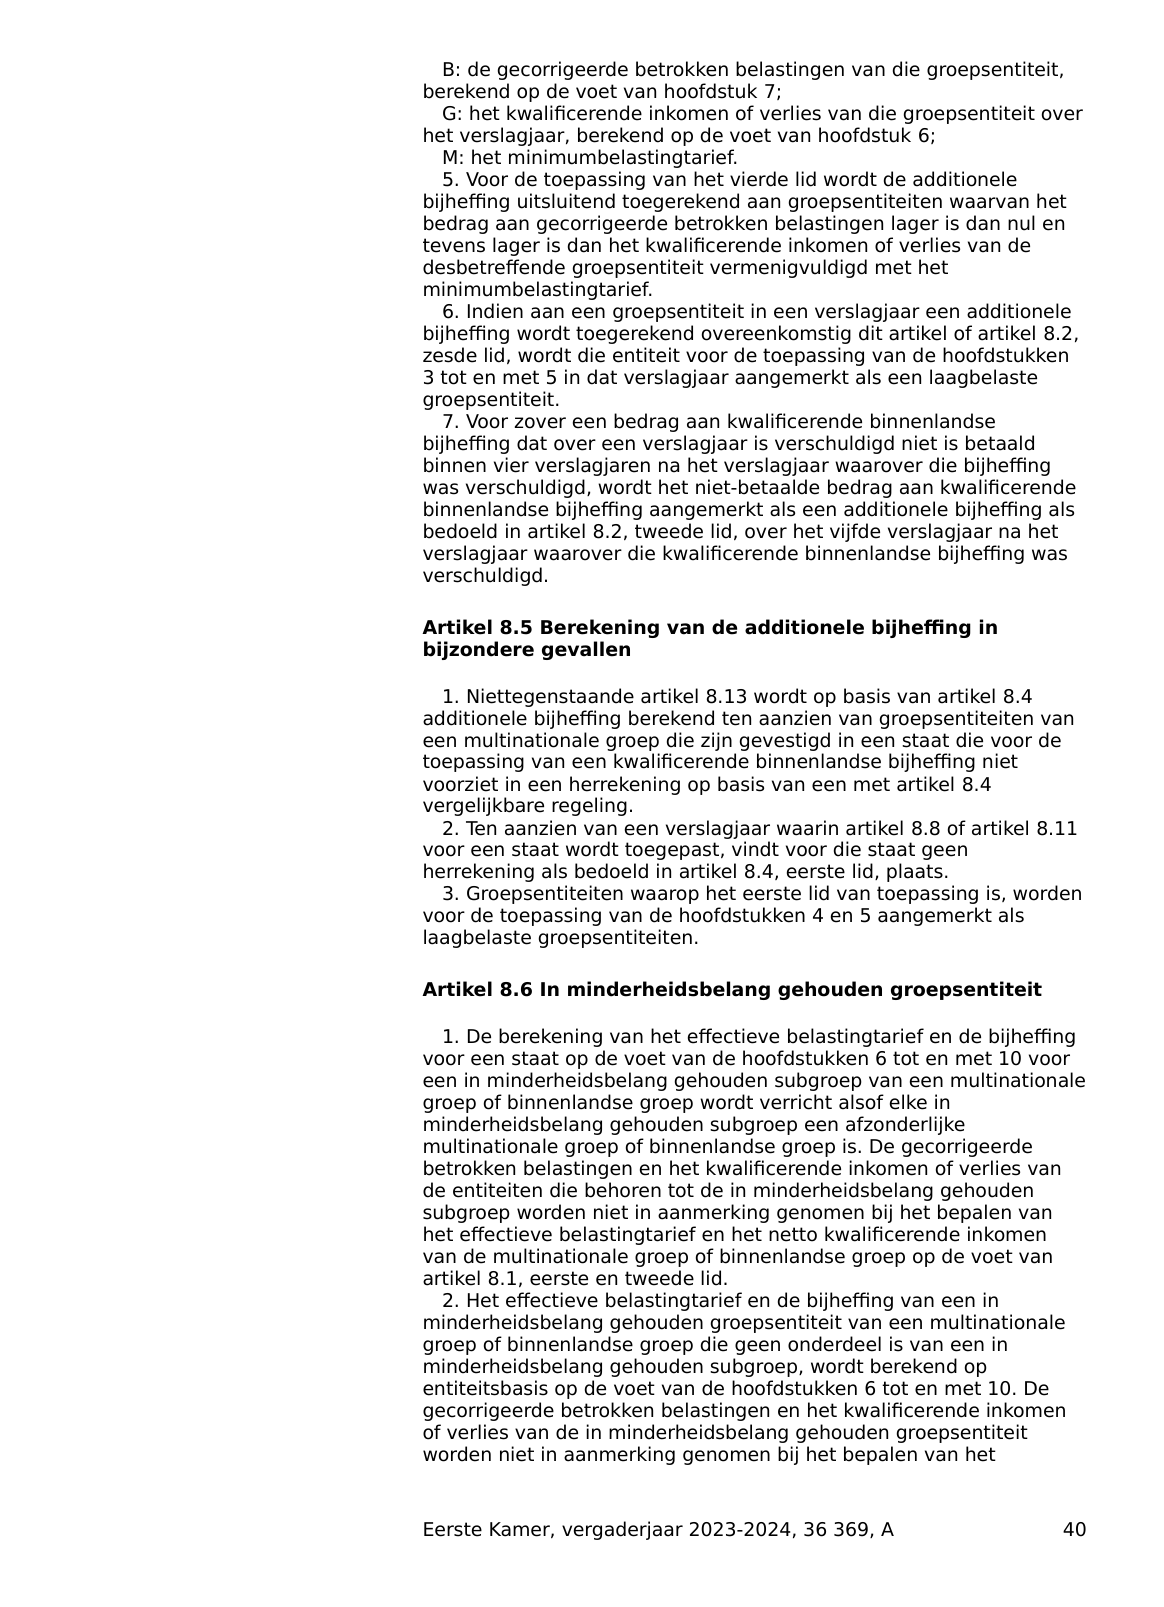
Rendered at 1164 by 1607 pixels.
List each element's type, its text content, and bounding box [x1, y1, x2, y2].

text 2. Het effectieve belastingtarief en de bijheffing van een in minderheidsbelang gehouden groepsentiteit van een multinationale groep of binnenlandse groep die geen onderdeel is van een in minderheidsbelang gehouden subgroep, wordt berekend op entiteitsbasis op de voet van de hoofdstukken 6 tot en met 10. De gecorrigeerde betrokken belastingen en het kwalificerende inkomen of verlies van de in minderheidsbelang gehouden groepsentiteit worden niet in aanmerking genomen bij het bepalen van het [422, 1290, 1087, 1466]
text 1. De berekening van het effectieve belastingtarief en de bijheffing voor een staat op de voet van de hoofdstukken 6 tot en met 10 voor een in minderheidsbelang gehouden subgroep van een multinationale groep of binnenlandse groep wordt verricht alsof elke in minderheidsbelang gehouden subgroep een afzonderlijke multinationale groep of binnenlandse groep is. De gecorrigeerde betrokken belastingen en het kwalificerende inkomen of verlies van de entiteiten die behoren tot de in minderheidsbelang gehouden subgroep worden niet in aanmerking genomen bij het bepalen van het effectieve belastingtarief en het netto kwalificerende inkomen van de multinationale groep of binnenlandse groep op de voet van artikel 8.1, eerste en tweede lid. [422, 1026, 1087, 1290]
text 1. Niettegenstaande artikel 8.13 wordt op basis van artikel 8.4 additionele bijheffing berekend ten aanzien van groepsentiteiten van een multinationale groep die zijn gevestigd in een staat die voor de toepassing van een kwalificerende binnenlandse bijheffing niet voorziet in een herrekening op basis van een met artikel 8.4 vergelijkbare regeling. [422, 686, 1087, 817]
subtitle Artikel 8.6 In minderheidsbelang gehouden groepsentiteit [422, 979, 1087, 1001]
text 2. Ten aanzien van een verslagjaar waarin artikel 8.8 of artikel 8.11 voor een staat wordt toegepast, vindt voor die staat geen herrekening als bedoeld in artikel 8.4, eerste lid, plaats. [422, 817, 1087, 883]
text 6. Indien aan een groepsentiteit in een verslagjaar een additionele bijheffing wordt toegerekend overeenkomstig dit artikel of artikel 8.2, zesde lid, wordt die entiteit voor de toepassing van de hoofdstukken 3 tot en met 5 in dat verslagjaar aangemerkt als een laagbelaste groepsentiteit. [422, 301, 1087, 411]
text M: het minimumbelastingtarief. [422, 147, 1087, 169]
text G: het kwalificerende inkomen of verlies van die groepsentiteit over het verslagjaar, berekend op de voet van hoofdstuk 6; [422, 103, 1087, 147]
text 3. Groepsentiteiten waarop het eerste lid van toepassing is, worden voor de toepassing van de hoofdstukken 4 en 5 aangemerkt als laagbelaste groepsentiteiten. [422, 883, 1087, 949]
text 5. Voor de toepassing van het vierde lid wordt de additionele bijheffing uitsluitend toegerekend aan groepsentiteiten waarvan het bedrag aan gecorrigeerde betrokken belastingen lager is dan nul en tevens lager is dan het kwalificerende inkomen of verlies van de desbetreffende groepsentiteit vermenigvuldigd met het minimumbelastingtarief. [422, 169, 1087, 301]
text B: de gecorrigeerde betrokken belastingen van die groepsentiteit, berekend op de voet van hoofdstuk 7; [422, 59, 1087, 103]
text 7. Voor zover een bedrag aan kwalificerende binnenlandse bijheffing dat over een verslagjaar is verschuldigd niet is betaald binnen vier verslagjaren na het verslagjaar waarover die bijheffing was verschuldigd, wordt het niet-betaalde bedrag aan kwalificerende binnenlandse bijheffing aangemerkt als een additionele bijheffing als bedoeld in artikel 8.2, tweede lid, over het vijfde verslagjaar na het verslagjaar waarover die kwalificerende binnenlandse bijheffing was verschuldigd. [422, 411, 1087, 587]
subtitle Artikel 8.5 Berekening van de additionele bijheffing in bijzondere gevallen [422, 617, 1087, 661]
